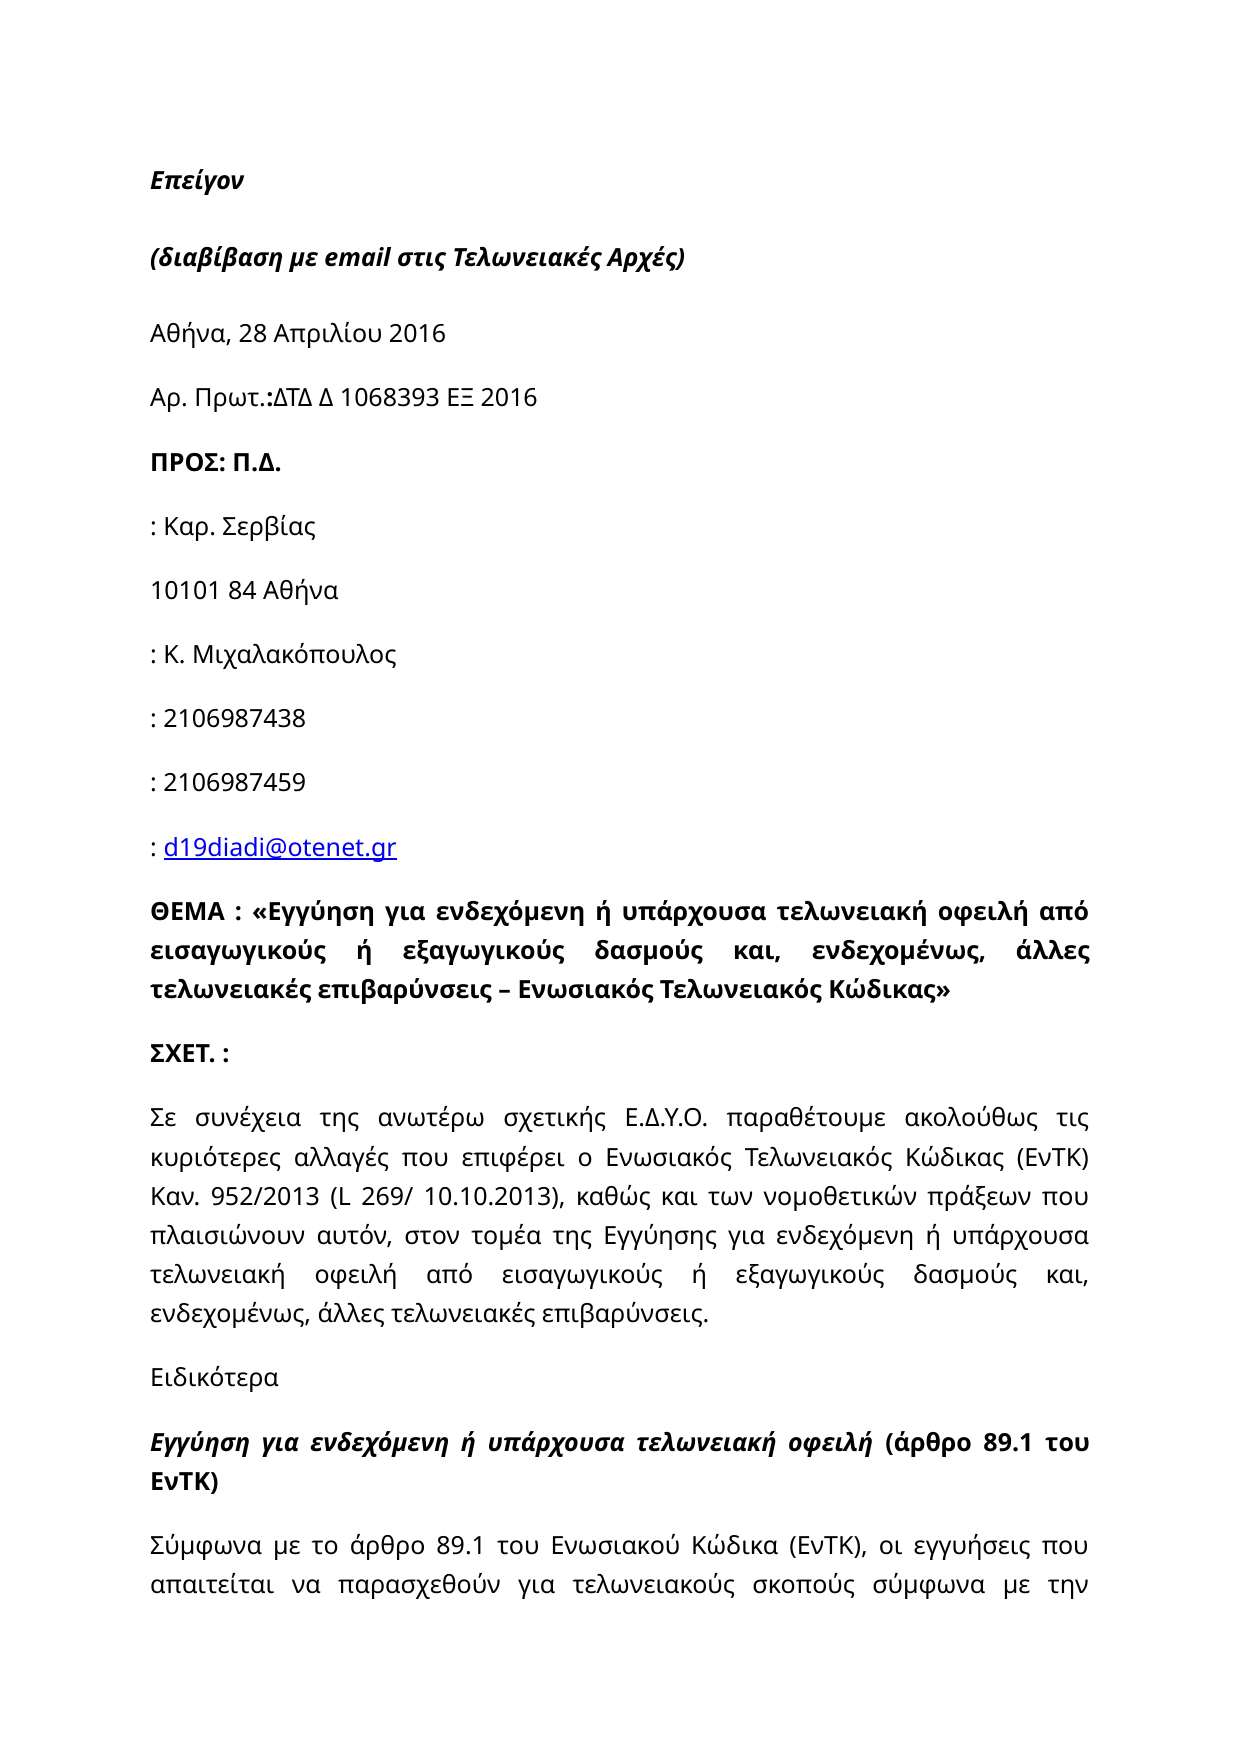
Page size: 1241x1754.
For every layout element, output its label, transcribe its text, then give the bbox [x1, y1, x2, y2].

text Ειδικότερα [150, 1360, 1090, 1394]
text Αρ. Πρωτ.:ΔΤΔ Δ 1068393 ΕΞ 2016 [150, 380, 1090, 414]
text ΠΡΟΣ: Π.Δ. [150, 444, 1090, 478]
text : 2106987459 [150, 765, 1090, 799]
text Σύμφωνα με το άρθρο 89.1 του Ενωσιακού Κώδικα (ΕνΤΚ), οι εγγυήσεις που απαιτείται να παρασχεθούν για τελωνειακούς σκοπούς σύμφωνα με την [150, 1527, 1090, 1601]
title (διαβίβαση με email στις Τελωνειακές Αρχές) [150, 239, 1090, 273]
text ΘΕΜΑ : «Εγγύηση για ενδεχόμενη ή υπάρχουσα τελωνειακή οφειλή από εισαγωγικούς ή εξαγωγικούς δασμούς και, ενδεχομένως, άλλες τελωνειακές επιβαρύνσεις – Ενωσιακός Τελωνειακός Κώδικας» [150, 893, 1090, 1006]
text ΣΧΕΤ. : [150, 1036, 1090, 1070]
text Αθήνα, 28 Απριλίου 2016 [150, 316, 1090, 350]
text : 2106987438 [150, 701, 1090, 735]
text Εγγύηση για ενδεχόμενη ή υπάρχουσα τελωνειακή οφειλή (άρθρο 89.1 του ΕνΤΚ) [150, 1424, 1090, 1497]
text : d19diadi@otenet.gr [150, 829, 1090, 863]
title Επείγον [150, 162, 1090, 197]
text : Κ. Μιχαλακόπουλος [150, 637, 1090, 671]
text 10101 84 Αθήνα [150, 572, 1090, 607]
text Σε συνέχεια της ανωτέρω σχετικής Ε.Δ.Υ.Ο. παραθέτουμε ακολούθως τις κυριότερες αλλαγές που επιφέρει ο Ενωσιακός Τελωνειακός Κώδικας (ΕνΤΚ) Καν. 952/2013 (L 269/ 10.10.2013), καθώς και των νομοθετικών πράξεων που πλαισιώνουν αυτόν, στον τομέα της Εγγύησης για ενδεχόμενη ή υπάρχουσα τελωνειακή οφειλή από εισαγωγικούς ή εξαγωγικούς δασμούς και, ενδεχομένως, άλλες τελωνειακές επιβαρύνσεις. [150, 1100, 1090, 1330]
text : Καρ. Σερβίας [150, 508, 1090, 542]
